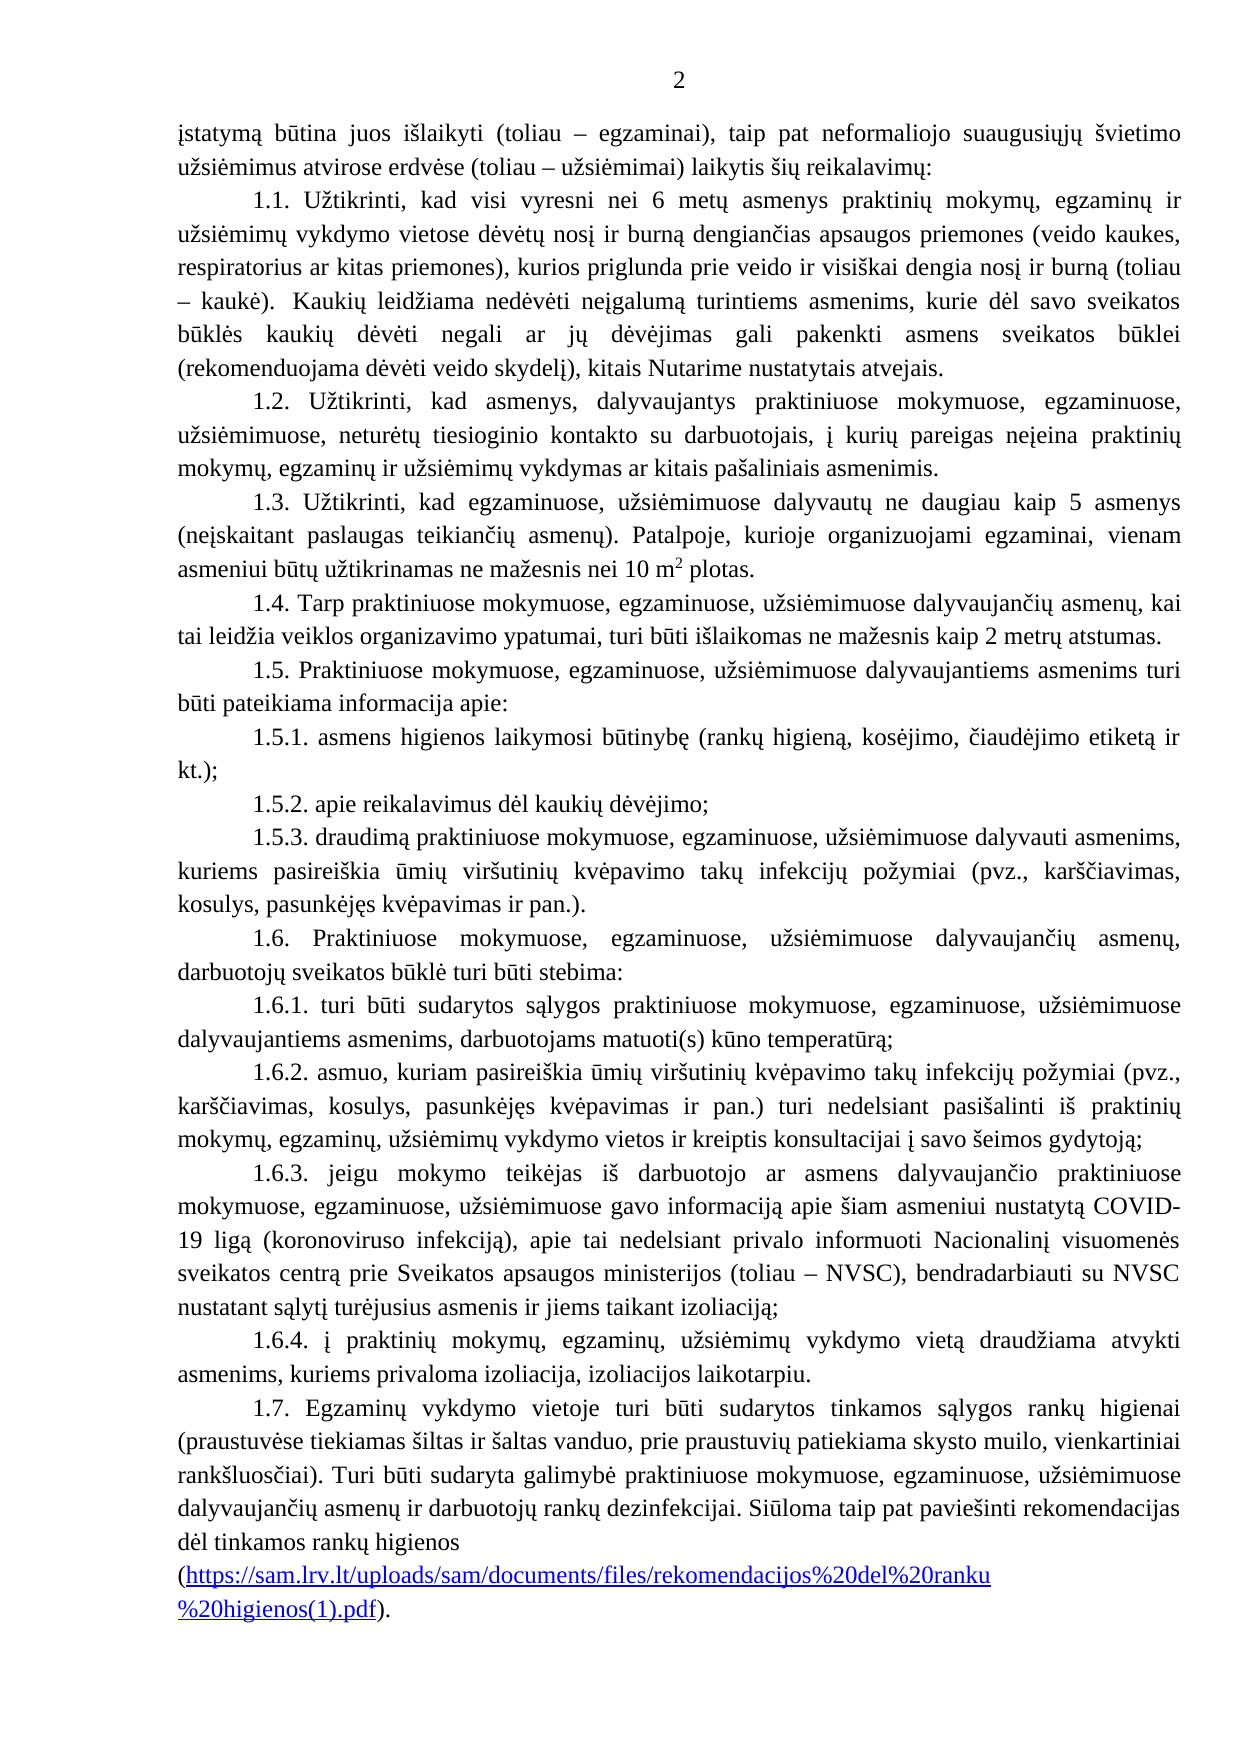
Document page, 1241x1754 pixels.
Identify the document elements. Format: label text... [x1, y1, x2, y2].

text 1.6. Praktiniuose mokymuose, egzaminuose, užsiėmimuose dalyvaujančių asmenų, darbuotojų sveikatos būklė turi būti stebima: [177, 923, 1181, 985]
text 1.5. Praktiniuose mokymuose, egzaminuose, užsiėmimuose dalyvaujantiems asmenims turi būti pateikiama informacija apie: [177, 655, 1181, 717]
text 1.4. Tarp praktiniuose mokymuose, egzaminuose, užsiėmimuose dalyvaujančių asmenų, kai tai leidžia veiklos organizavimo ypatumai, turi būti išlaikomas ne mažesnis kaip 2 metrų atstumas. [177, 588, 1181, 650]
text 1.5.1. asmens higienos laikymosi būtinybę (rankų higieną, kosėjimo, čiaudėjimo etiketą ir kt.); [177, 722, 1181, 784]
text įstatymą būtina juos išlaikyti (toliau – egzaminai), taip pat neformaliojo suaugusiųjų švietimo užsiėmimus atvirose erdvėse (toliau – užsiėmimai) laikytis šių reikalavimų: [177, 118, 1181, 180]
text 1.7. Egzaminų vykdymo vietoje turi būti sudarytos tinkamos sąlygos rankų higienai (praustuvėse tiekiamas šiltas ir šaltas vanduo, prie praustuvių patiekiama skysto muilo, vienkartiniai rankšluosčiai). Turi būti sudaryta galimybė praktiniuose mokymuose, egzaminuose, užsiėmimuose dalyvaujančių asmenų ir darbuotojų rankų dezinfekcijai. Siūloma taip pat paviešinti rekomendacijas dėl tinkamos rankų higienos [177, 1393, 1181, 1556]
text 1.5.2. apie reikalavimus dėl kaukių dėvėjimo; [177, 789, 1181, 818]
text 1.6.1. turi būti sudarytos sąlygos praktiniuose mokymuose, egzaminuose, užsiėmimuose dalyvaujantiems asmenims, darbuotojams matuoti(s) kūno temperatūrą; [177, 990, 1181, 1052]
text 1.6.2. asmuo, kuriam pasireiškia ūmių viršutinių kvėpavimo takų infekcijų požymiai (pvz., karščiavimas, kosulys, pasunkėjęs kvėpavimas ir pan.) turi nedelsiant pasišalinti iš praktinių mokymų, egzaminų, užsiėmimų vykdymo vietos ir kreiptis konsultacijai į savo šeimos gydytoją; [177, 1057, 1181, 1153]
text 1.6.4. į praktinių mokymų, egzaminų, užsiėmimų vykdymo vietą draudžiama atvykti asmenims, kuriems privaloma izoliacija, izoliacijos laikotarpiu. [177, 1326, 1181, 1388]
text 1.6.3. jeigu mokymo teikėjas iš darbuotojo ar asmens dalyvaujančio praktiniuose mokymuose, egzaminuose, užsiėmimuose gavo informaciją apie šiam asmeniui nustatytą COVID-19 ligą (koronoviruso infekciją), apie tai nedelsiant privalo informuoti Nacionalinį visuomenės sveikatos centrą prie Sveikatos apsaugos ministerijos (toliau – NVSC), bendradarbiauti su NVSC nustatant sąlytį turėjusius asmenis ir jiems taikant izoliaciją; [177, 1158, 1181, 1321]
text 1.3. Užtikrinti, kad egzaminuose, užsiėmimuose dalyvautų ne daugiau kaip 5 asmenys (neįskaitant paslaugas teikiančių asmenų). Patalpoje, kurioje organizuojami egzaminai, vienam asmeniui būtų užtikrinamas ne mažesnis nei 10 m2 plotas. [177, 487, 1181, 583]
text 1.5.3. draudimą praktiniuose mokymuose, egzaminuose, užsiėmimuose dalyvauti asmenims, kuriems pasireiškia ūmių viršutinių kvėpavimo takų infekcijų požymiai (pvz., karščiavimas, kosulys, pasunkėjęs kvėpavimas ir pan.). [177, 822, 1181, 918]
text 1.1. Užtikrinti, kad visi vyresni nei 6 metų asmenys praktinių mokymų, egzaminų ir užsiėmimų vykdymo vietose dėvėtų nosį ir burną dengiančias apsaugos priemones (veido kaukes, respiratorius ar kitas priemones), kurios priglunda prie veido ir visiškai dengia nosį ir burną (toliau – kaukė). Kaukių leidžiama nedėvėti neįgalumą turintiems asmenims, kurie dėl savo sveikatos būklės kaukių dėvėti negali ar jų dėvėjimas gali pakenkti asmens sveikatos būklei (rekomenduojama dėvėti veido skydelį), kitais Nutarime nustatytais atvejais. [177, 185, 1181, 382]
text (https://sam.lrv.lt/uploads/sam/documents/files/rekomendacijos%20del%20ranku%20higienos(1).pdf). [177, 1560, 1181, 1623]
text 1.2. Užtikrinti, kad asmenys, dalyvaujantys praktiniuose mokymuose, egzaminuose, užsiėmimuose, neturėtų tiesioginio kontakto su darbuotojais, į kurių pareigas neįeina praktinių mokymų, egzaminų ir užsiėmimų vykdymas ar kitais pašaliniais asmenimis. [177, 386, 1181, 482]
